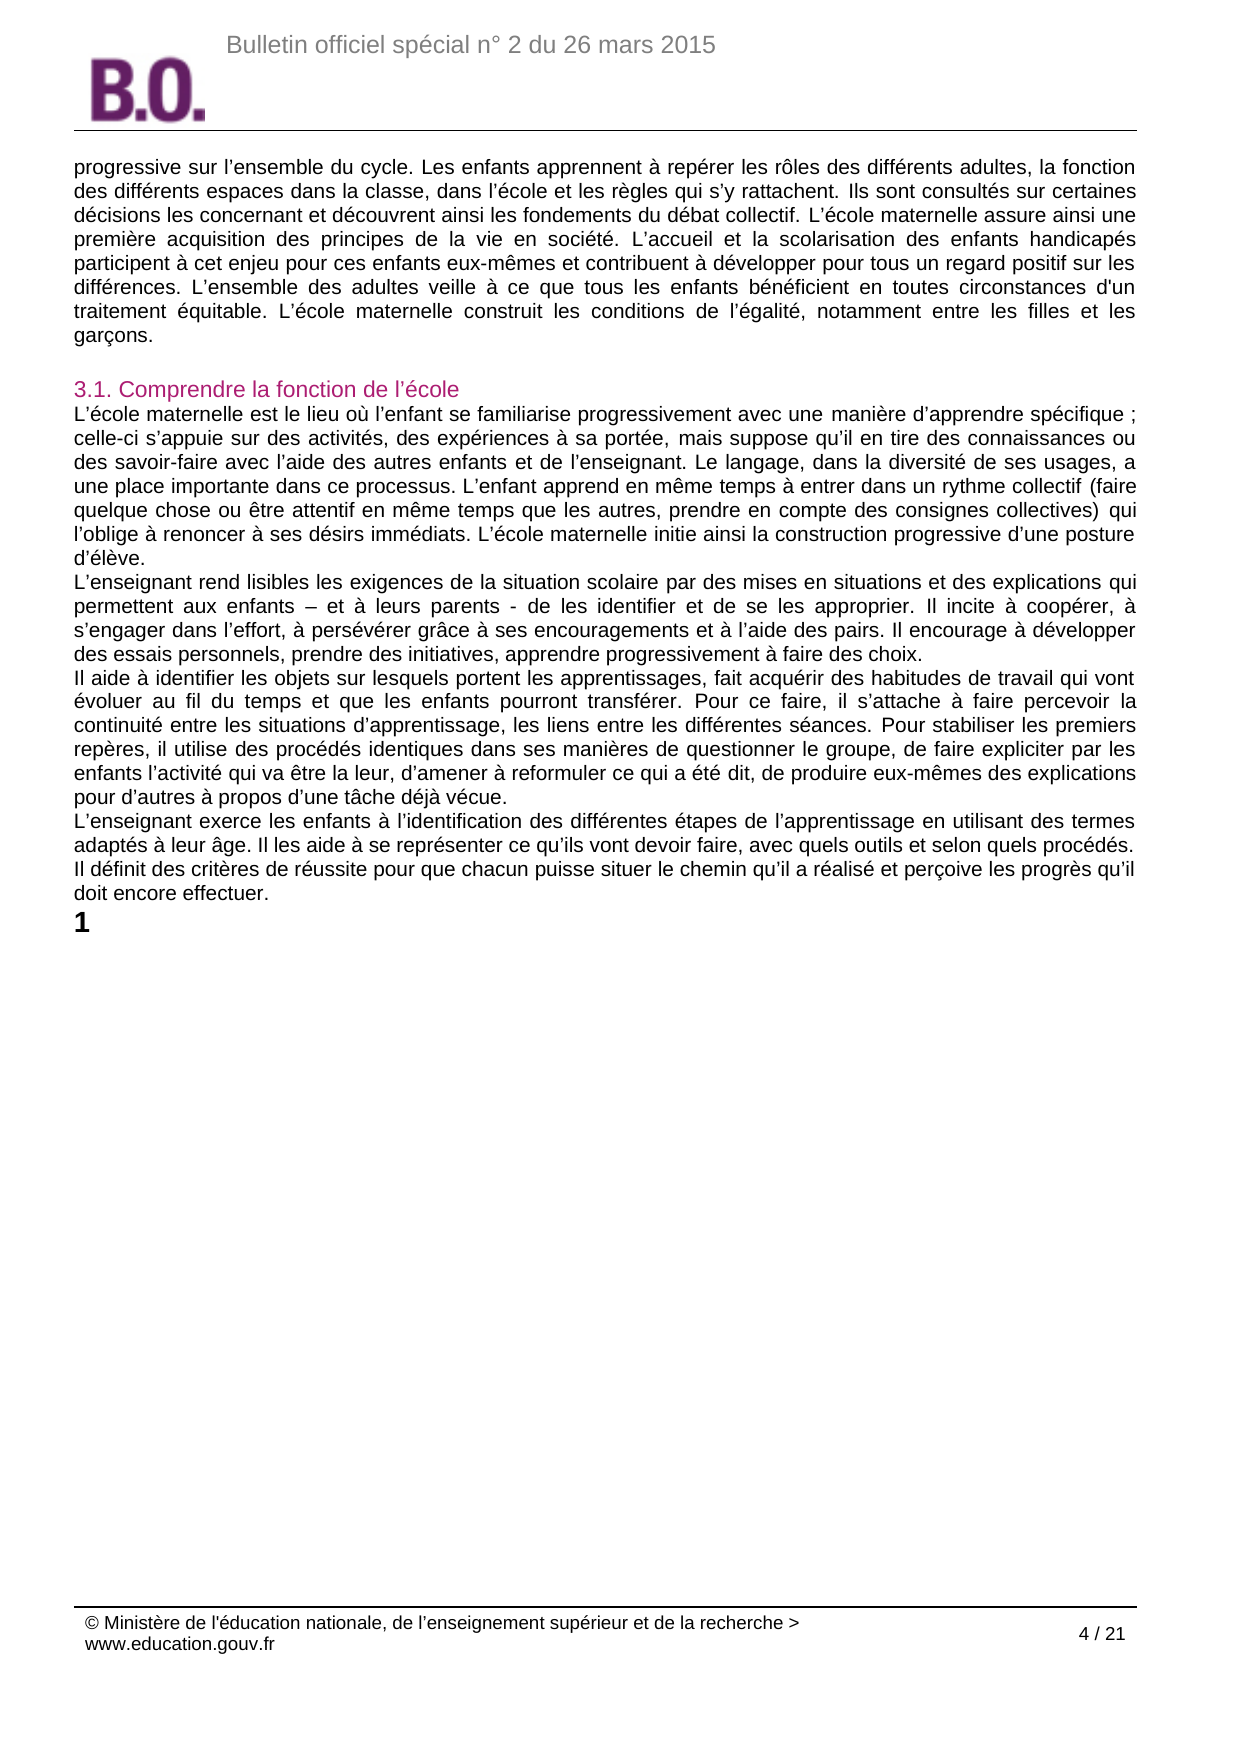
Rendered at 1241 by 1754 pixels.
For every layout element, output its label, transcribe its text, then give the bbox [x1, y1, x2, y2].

text L’enseignant exerce les enfants à l’identification des différentes étapes de l’apprentissage en utilisant des termes adaptés à leur âge. Il les aide à se représenter ce qu’ils vont devoir faire, avec quels outils et selon quels procédés. Il définit des critères de réussite pour que chacun puisse situer le chemin qu’il a réalisé et perçoive les progrès qu’il doit encore effectuer. [74, 809, 1137, 905]
text progressive sur l’ensemble du cycle. Les enfants apprennent à repérer les rôles des différents adultes, la fonction des différents espaces dans la classe, dans l’école et les règles qui s’y rattachent. Ils sont consultés sur certaines décisions les concernant et découvrent ainsi les fondements du débat collectif. L’école maternelle assure ainsi une première acquisition des principes de la vie en société. L’accueil et la scolarisation des enfants handicapés participent à cet enjeu pour ces enfants eux-mêmes et contribuent à développer pour tous un regard positif sur les différences. L’ensemble des adultes veille à ce que tous les enfants bénéficient en toutes circonstances d'un traitement équitable. L’école maternelle construit les conditions de l’égalité, notamment entre les filles et les garçons. [74, 155, 1137, 347]
text L’enseignant rend lisibles les exigences de la situation scolaire par des mises en situations et des explications qui permettent aux enfants – et à leurs parents - de les identifier et de se les approprier. Il incite à coopérer, à s’engager dans l’effort, à persévérer grâce à ses encouragements et à l’aide des pairs. Il encourage à développer des essais personnels, prendre des initiatives, apprendre progressivement à faire des choix. [74, 569, 1137, 665]
text L’école maternelle est le lieu où l’enfant se familiarise progressivement avec une manière d’apprendre spécifique ; celle-ci s’appuie sur des activités, des expériences à sa portée, mais suppose qu’il en tire des connaissances ou des savoir-faire avec l’aide des autres enfants et de l’enseignant. Le langage, dans la diversité de ses usages, a une place importante dans ce processus. L’enfant apprend en même temps à entrer dans un rythme collectif (faire quelque chose ou être attentif en même temps que les autres, prendre en compte des consignes collectives) qui l’oblige à renoncer à ses désirs immédiats. L’école maternelle initie ainsi la construction progressive d’une posture d’élève. [74, 402, 1137, 569]
text Il aide à identifier les objets sur lesquels portent les apprentissages, fait acquérir des habitudes de travail qui vont évoluer au fil du temps et que les enfants pourront transférer. Pour ce faire, il s’attache à faire percevoir la continuité entre les situations d’apprentissage, les liens entre les différentes séances. Pour stabiliser les premiers repères, il utilise des procédés identiques dans ses manières de questionner le groupe, de faire expliciter par les enfants l’activité qui va être la leur, d’amener à reformuler ce qui a été dit, de produire eux-mêmes des explications pour d’autres à propos d’une tâche déjà vécue. [74, 665, 1137, 809]
text 3.1. Comprendre la fonction de l’école [74, 376, 1137, 402]
